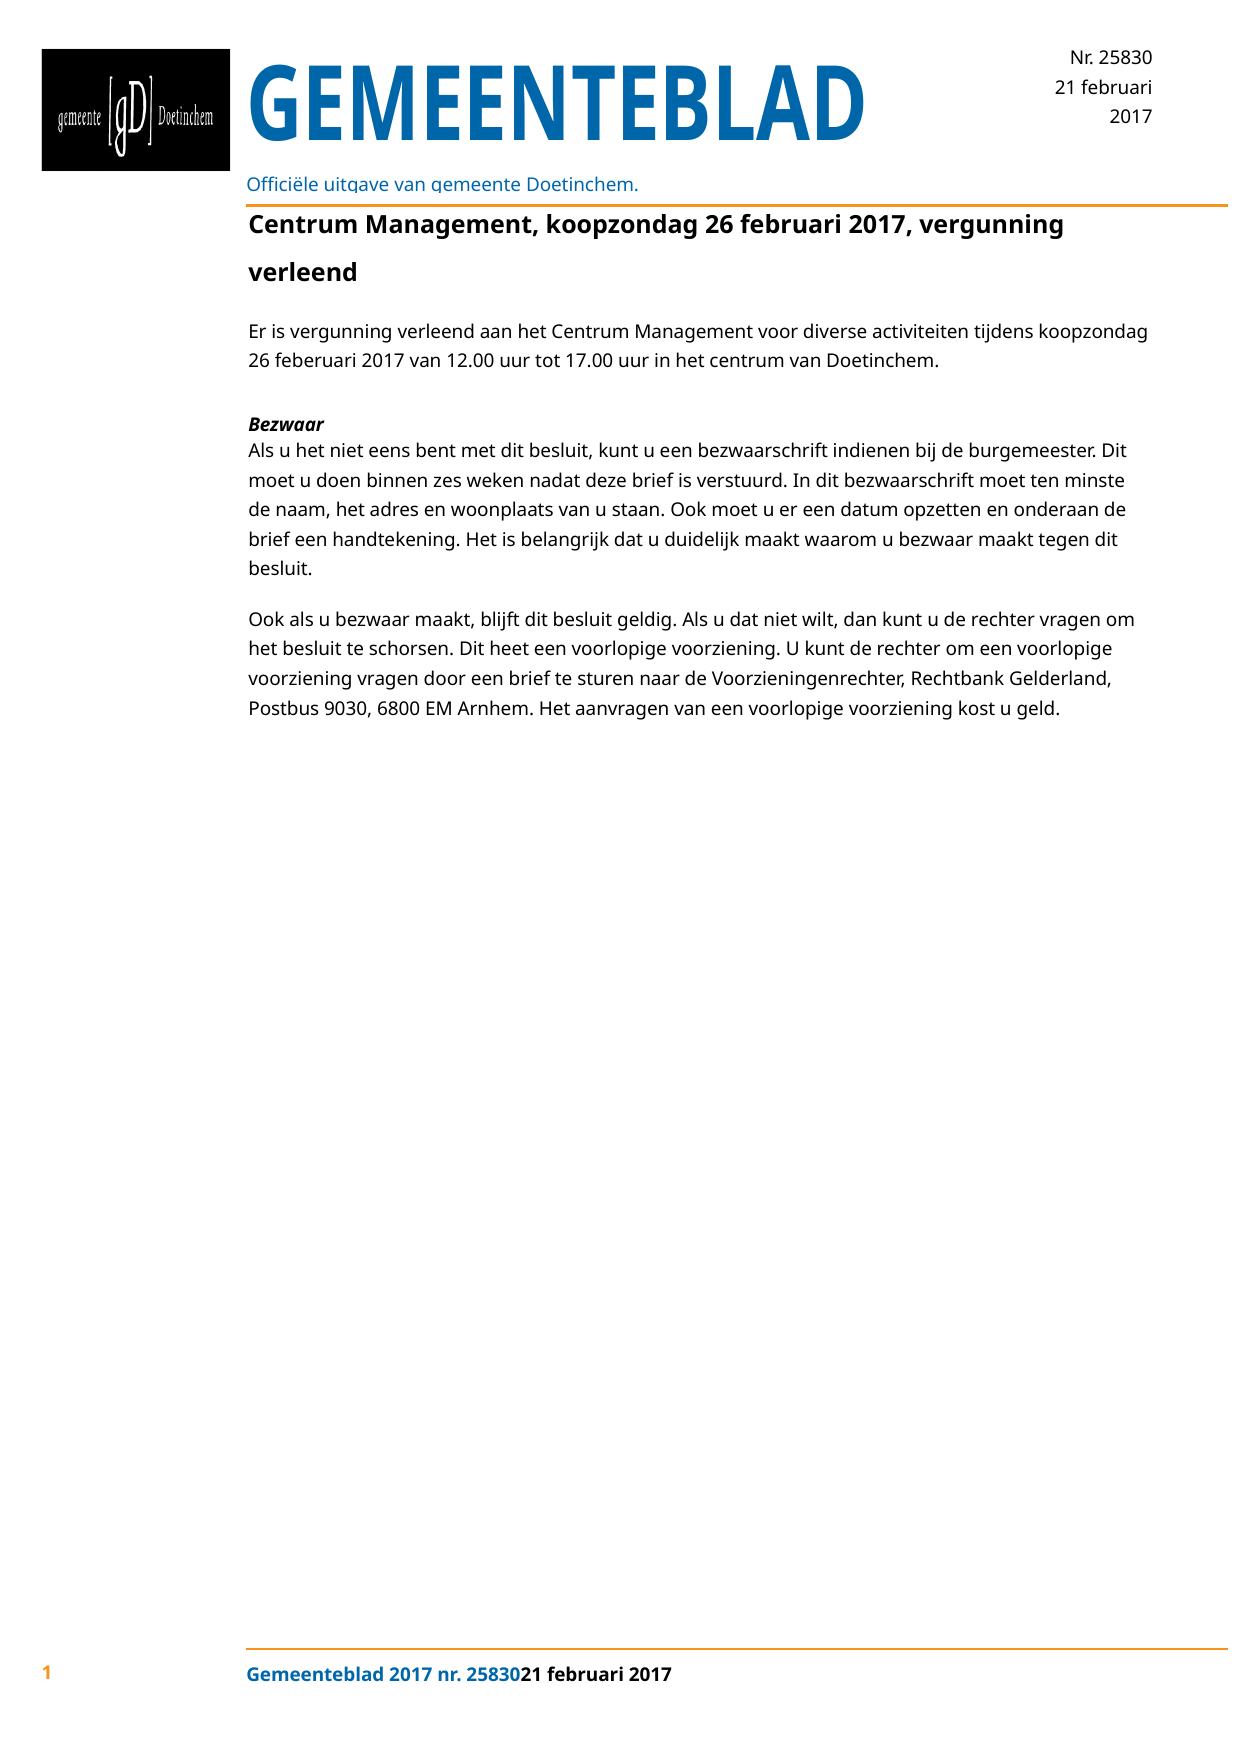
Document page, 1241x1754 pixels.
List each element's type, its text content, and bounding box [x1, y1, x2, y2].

text Ook als u bezwaar maakt, blijft dit besluit geldig. Als u dat niet wilt, dan kunt u de rechter vragen om het besluit te schorsen. Dit heet een voorlopige voorziening. U kunt de rechter om een voorlopige voorziening vragen door een brief te sturen naar de Voorzieningenrechter, Rechtbank Gelderland, Postbus 9030, 6800 EM Arnhem. Het aanvragen van een voorlopige voorziening kost u geld. [248, 606, 1152, 720]
text Centrum Management, koopzondag 26 februari 2017, vergunning verleend [248, 207, 1152, 288]
text Er is vergunning verleend aan het Centrum Management voor diverse activiteiten tijdens koopzondag 26 feberuari 2017 van 12.00 uur tot 17.00 uur in het centrum van Doetinchem. [248, 318, 1152, 373]
picture [41, 47, 231, 172]
text Bezwaar [248, 411, 1152, 437]
text Als u het niet eens bent met dit besluit, kunt u een bezwaarschrift indienen bij de burgemeester. Dit moet u doen binnen zes weken nadat deze brief is verstuurd. In dit bezwaarschrift moet ten minste de naam, het adres en woonplaats van u staan. Ook moet u er een datum opzetten en onderaan de brief een handtekening. Het is belangrijk dat u duidelijk maakt waarom u bezwaar maakt tegen dit besluit. [248, 437, 1152, 581]
